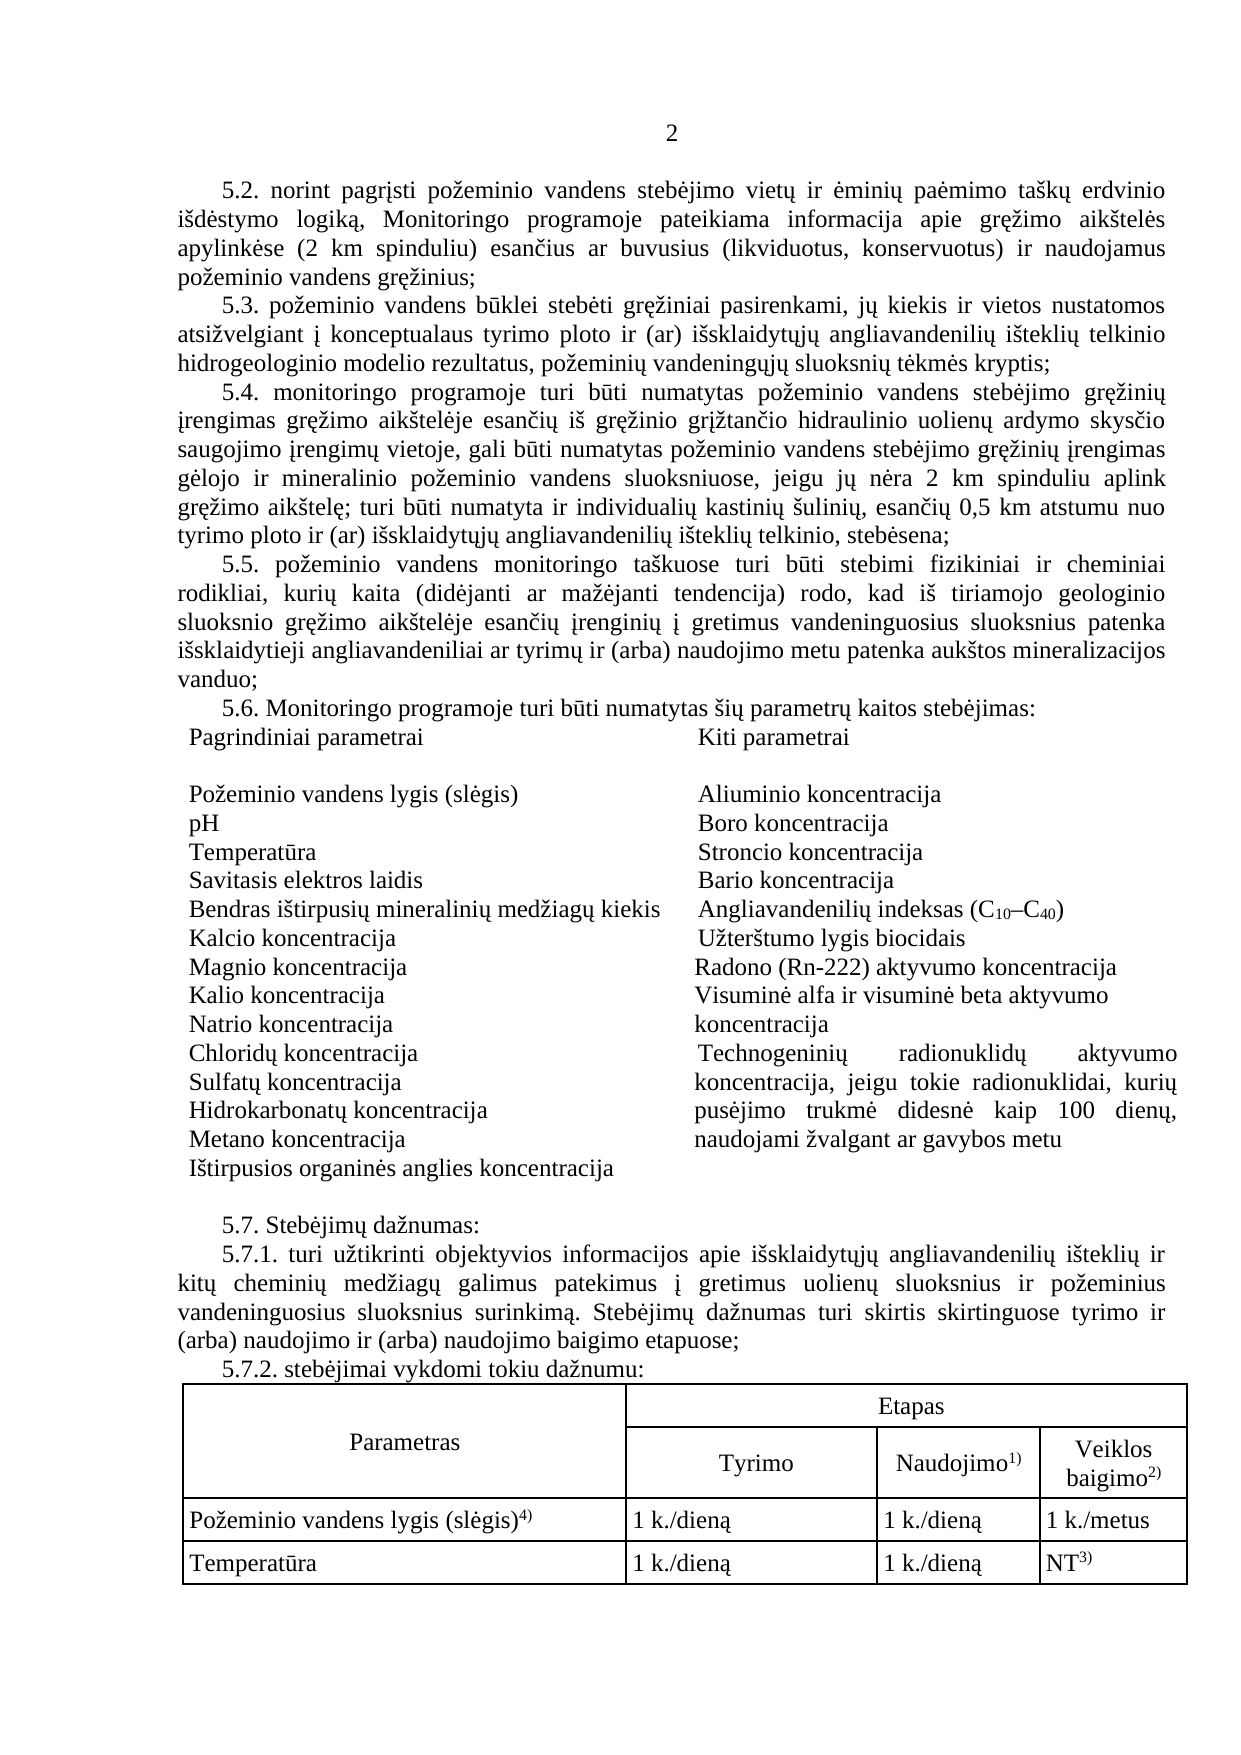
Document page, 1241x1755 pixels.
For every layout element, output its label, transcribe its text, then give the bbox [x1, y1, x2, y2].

table_cell Užterštumo lygis biocidais [683, 923, 1189, 952]
table_cell Veiklos baigimo2) [1041, 1428, 1186, 1497]
table_cell pH [177, 808, 683, 837]
text 5.3. požeminio vandens būklei stebėti gręžiniai pasirenkami, jų kiekis ir vietos nustatomos atsižvelgiant į konceptualaus tyrimo ploto ir (ar) išsklaidytųjų angliavandenilių išteklių telkinio hidrogeologinio modelio rezultatus, požeminių vandeningųjų sluoksnių tėkmės kryptis; [177, 291, 1167, 377]
table_cell Kalio koncentracija Natrio koncentracija [177, 981, 683, 1038]
table_cell Tyrimo [627, 1428, 876, 1497]
table_cell Temperatūra [184, 1542, 625, 1583]
table_cell Savitasis elektros laidis [177, 866, 683, 894]
table_cell NT3) [1041, 1542, 1186, 1583]
table_cell Naudojimo1) [878, 1428, 1039, 1497]
table_cell Bendras ištirpusių mineralinių medžiagų kiekis [177, 894, 683, 923]
table_cell Radono (Rn-222) aktyvumo koncentracija [683, 952, 1189, 981]
table_cell Kalcio koncentracija [177, 923, 683, 952]
table_cell Boro koncentracija [683, 808, 1189, 837]
table_header Pagrindiniai parametrai [177, 722, 683, 751]
table_cell Bario koncentracija [683, 866, 1189, 894]
table_cell Magnio koncentracija [177, 952, 683, 981]
table_cell Angliavandenilių indeksas (C10–C40) [683, 894, 1189, 923]
table_cell Požeminio vandens lygis (slėgis) [177, 751, 683, 808]
text 5.7.2. stebėjimai vykdomi tokiu dažnumu: [177, 1354, 1167, 1383]
table_cell 1 k./dieną [627, 1499, 876, 1540]
table_cell Technogeninių radionuklidų aktyvumo koncentracija, jeigu tokie radionuklidai, kurių pusėjimo trukmė didesnė kaip 100 dienų, naudojami žvalgant ar gavybos metu [683, 1038, 1189, 1182]
table_cell Aliuminio koncentracija [683, 751, 1189, 808]
table_cell Temperatūra [177, 837, 683, 866]
table_cell Požeminio vandens lygis (slėgis)4) [184, 1499, 625, 1540]
table_header Parametras [184, 1385, 625, 1497]
text 5.2. norint pagrįsti požeminio vandens stebėjimo vietų ir ėminių paėmimo taškų erdvinio išdėstymo logiką, Monitoringo programoje pateikiama informacija apie gręžimo aikštelės apylinkėse (2 km spinduliu) esančius ar buvusius (likviduotus, konservuotus) ir naudojamus požeminio vandens gręžinius; [177, 176, 1167, 291]
table_cell Stroncio koncentracija [683, 837, 1189, 866]
table_cell Chloridų koncentracija Sulfatų koncentracija Hidrokarbonatų koncentracija Metano koncentracija Ištirpusios organinės anglies koncentracija [177, 1038, 683, 1182]
table_header Kiti parametrai [683, 722, 1189, 751]
table_header Etapas [627, 1385, 1186, 1426]
text 5.6. Monitoringo programoje turi būti numatytas šių parametrų kaitos stebėjimas: [177, 693, 1167, 722]
table_cell Visuminė alfa ir visuminė beta aktyvumo koncentracija [683, 981, 1189, 1038]
table_cell 1 k./dieną [627, 1542, 876, 1583]
table_cell 1 k./metus [1041, 1499, 1186, 1540]
table_cell 1 k./dieną [878, 1542, 1039, 1583]
text 5.7.1. turi užtikrinti objektyvios informacijos apie išsklaidytųjų angliavandenilių išteklių ir kitų cheminių medžiagų galimus patekimus į gretimus uolienų sluoksnius ir požeminius vandeninguosius sluoksnius surinkimą. Stebėjimų dažnumas turi skirtis skirtinguose tyrimo ir (arba) naudojimo ir (arba) naudojimo baigimo etapuose; [177, 1239, 1167, 1354]
text 5.4. monitoringo programoje turi būti numatytas požeminio vandens stebėjimo gręžinių įrengimas gręžimo aikštelėje esančių iš gręžinio grįžtančio hidraulinio uolienų ardymo skysčio saugojimo įrengimų vietoje, gali būti numatytas požeminio vandens stebėjimo gręžinių įrengimas gėlojo ir mineralinio požeminio vandens sluoksniuose, jeigu jų nėra 2 km spinduliu aplink gręžimo aikštelę; turi būti numatyta ir individualių kastinių šulinių, esančių 0,5 km atstumu nuo tyrimo ploto ir (ar) išsklaidytųjų angliavandenilių išteklių telkinio, stebėsena; [177, 377, 1167, 549]
text 5.7. Stebėjimų dažnumas: [177, 1211, 1167, 1239]
table_cell 1 k./dieną [878, 1499, 1039, 1540]
text 5.5. požeminio vandens monitoringo taškuose turi būti stebimi fizikiniai ir cheminiai rodikliai, kurių kaita (didėjanti ar mažėjanti tendencija) rodo, kad iš tiriamojo geologinio sluoksnio gręžimo aikštelėje esančių įrenginių į gretimus vandeninguosius sluoksnius patenka išsklaidytieji angliavandeniliai ar tyrimų ir (arba) naudojimo metu patenka aukštos mineralizacijos vanduo; [177, 549, 1167, 693]
